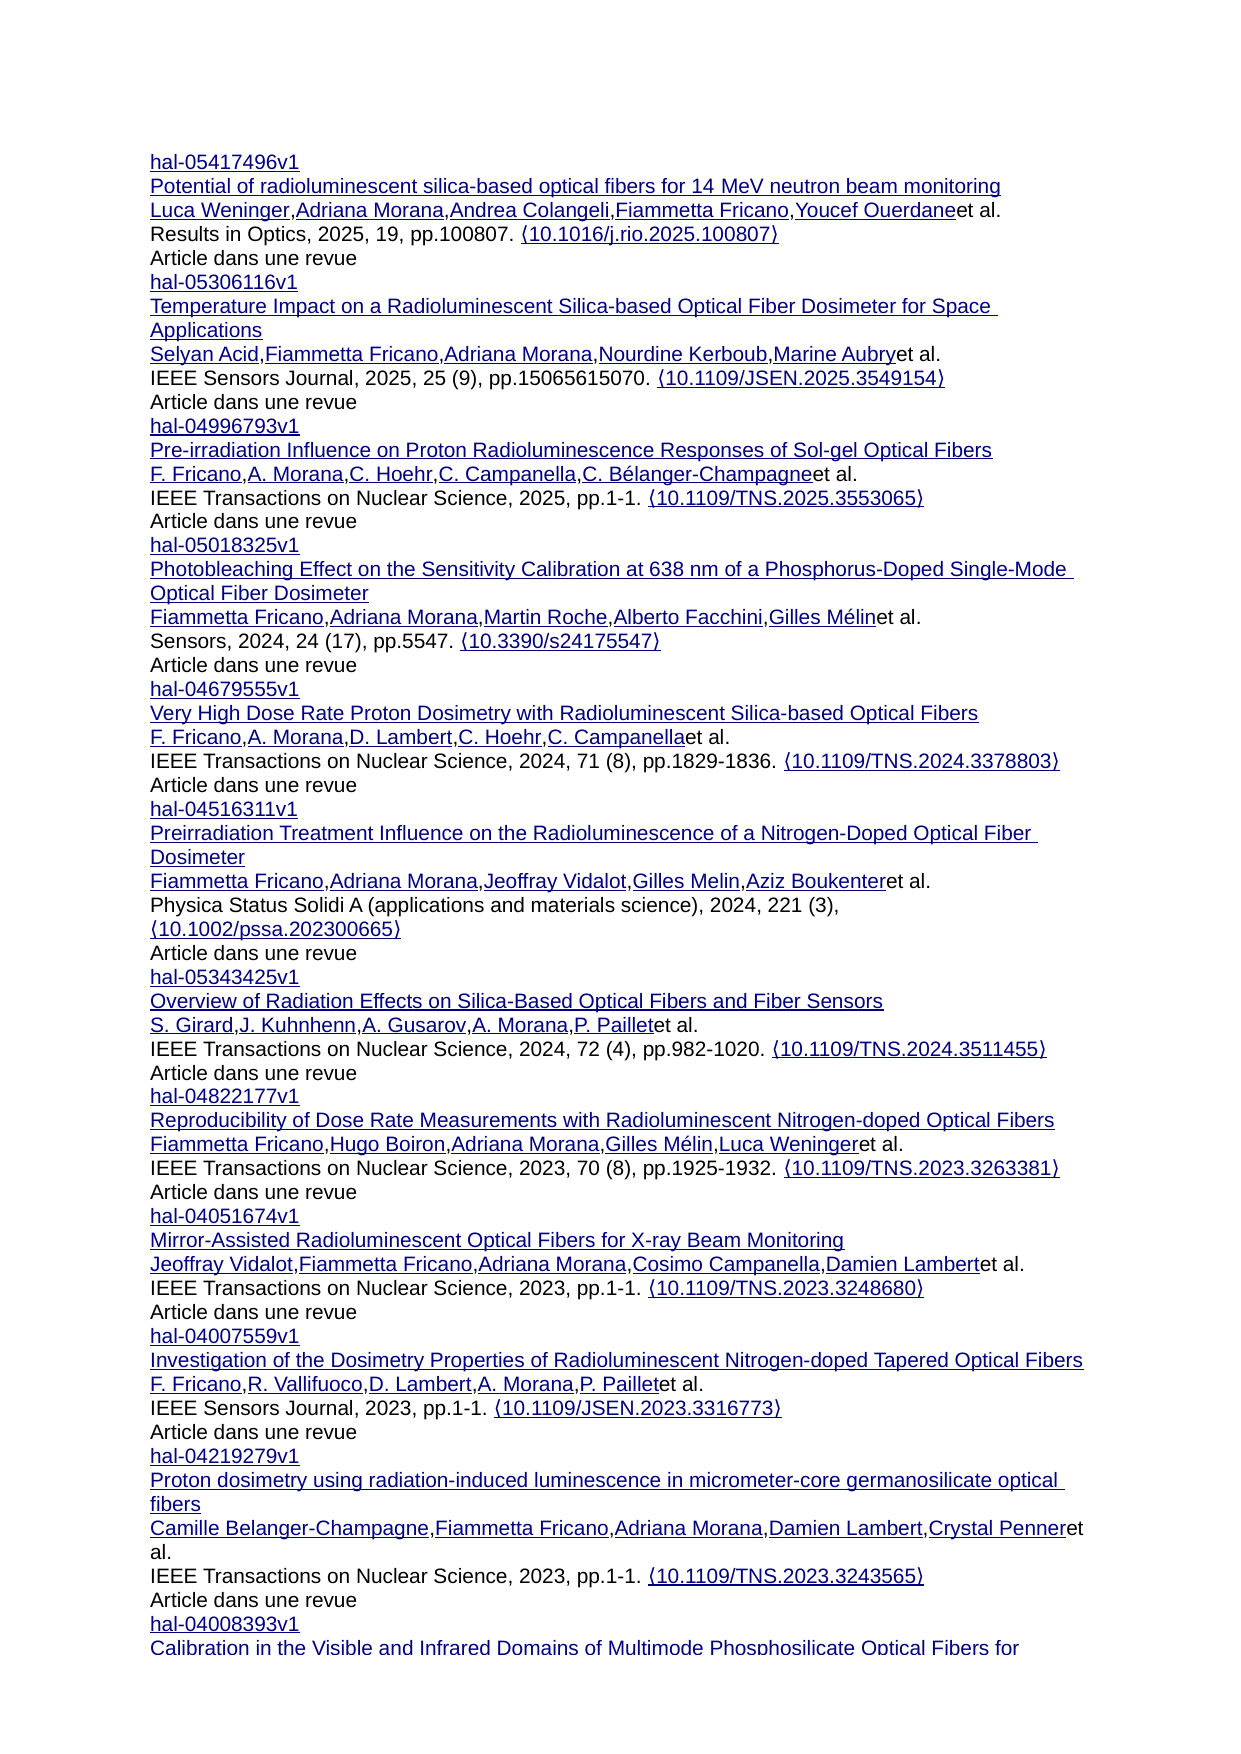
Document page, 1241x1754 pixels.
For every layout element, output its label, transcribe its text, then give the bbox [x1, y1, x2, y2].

table_cell Preirradiation Treatment Influence on the Radioluminescence of a Nitrogen‐Doped Optical Fiber Dosimeter Fiammetta Fricano,Adriana Morana,Jeoffray Vidalot,Gilles Melin,Aziz Boukenteret al. Physica Status Solidi A (applications and materials science), 2024, 221 (3), ⟨10.1002/pssa.202300665⟩ Article dans une revue hal-05343425v1 [150, 821, 1090, 988]
table_cell Reproducibility of Dose Rate Measurements with Radioluminescent Nitrogen-doped Optical Fibers Fiammetta Fricano,Hugo Boiron,Adriana Morana,Gilles Mélin,Luca Weningeret al. IEEE Transactions on Nuclear Science, 2023, 70 (8), pp.1925-1932. ⟨10.1109/TNS.2023.3263381⟩ Article dans une revue hal-04051674v1 [150, 1108, 1090, 1228]
table_cell Optical fiber‐based sensors for real‐time monitoring for low‐energy proton beams Fiammetta Fricano,Luca Weninger,Adriana Morana,Amor Romero Maestre,Pedro Martín-Holgadoet al. Physica Status Solidi A (applications and materials science), 2025, 2025, pp.e202500779. ⟨10.1002/pssa.202500779⟩ Article dans une revue hal-05417496v1 [150, 150, 1090, 174]
table_cell Proton dosimetry using radiation-induced luminescence in micrometer-core germanosilicate optical fibers Camille Belanger-Champagne,Fiammetta Fricano,Adriana Morana,Damien Lambert,Crystal Penneret al. IEEE Transactions on Nuclear Science, 2023, pp.1-1. ⟨10.1109/TNS.2023.3243565⟩ Article dans une revue hal-04008393v1 [150, 1468, 1090, 1635]
table_cell Mirror-Assisted Radioluminescent Optical Fibers for X-ray Beam Monitoring Jeoffray Vidalot,Fiammetta Fricano,Adriana Morana,Cosimo Campanella,Damien Lambertet al. IEEE Transactions on Nuclear Science, 2023, pp.1-1. ⟨10.1109/TNS.2023.3248680⟩ Article dans une revue hal-04007559v1 [150, 1228, 1090, 1348]
table_cell Potential of radioluminescent silica-based optical fibers for 14 MeV neutron beam monitoring Luca Weninger,Adriana Morana,Andrea Colangeli,Fiammetta Fricano,Youcef Ouerdaneet al. Results in Optics, 2025, 19, pp.100807. ⟨10.1016/j.rio.2025.100807⟩ Article dans une revue hal-05306116v1 [150, 174, 1090, 294]
table_cell Very High Dose Rate Proton Dosimetry with Radioluminescent Silica-based Optical Fibers F. Fricano,A. Morana,D. Lambert,C. Hoehr,C. Campanellaet al. IEEE Transactions on Nuclear Science, 2024, 71 (8), pp.1829-1836. ⟨10.1109/TNS.2024.3378803⟩ Article dans une revue hal-04516311v1 [150, 701, 1090, 821]
table_cell Investigation of the Dosimetry Properties of Radioluminescent Nitrogen-doped Tapered Optical Fibers F. Fricano,R. Vallifuoco,D. Lambert,A. Morana,P. Pailletet al. IEEE Sensors Journal, 2023, pp.1-1. ⟨10.1109/JSEN.2023.3316773⟩ Article dans une revue hal-04219279v1 [150, 1348, 1090, 1468]
table_cell Overview of Radiation Effects on Silica-Based Optical Fibers and Fiber Sensors S. Girard,J. Kuhnhenn,A. Gusarov,A. Morana,P. Pailletet al. IEEE Transactions on Nuclear Science, 2024, 72 (4), pp.982-1020. ⟨10.1109/TNS.2024.3511455⟩ Article dans une revue hal-04822177v1 [150, 989, 1090, 1108]
table_cell Temperature Impact on a Radioluminescent Silica-based Optical Fiber Dosimeter for Space Applications Selyan Acid,Fiammetta Fricano,Adriana Morana,Nourdine Kerboub,Marine Aubryet al. IEEE Sensors Journal, 2025, 25 (9), pp.15065615070. ⟨10.1109/JSEN.2025.3549154⟩ Article dans une revue hal-04996793v1 [150, 294, 1090, 437]
table_cell Photobleaching Effect on the Sensitivity Calibration at 638 nm of a Phosphorus-Doped Single-Mode Optical Fiber Dosimeter Fiammetta Fricano,Adriana Morana,Martin Roche,Alberto Facchini,Gilles Mélinet al. Sensors, 2024, 24 (17), pp.5547. ⟨10.3390/s24175547⟩ Article dans une revue hal-04679555v1 [150, 557, 1090, 701]
table_cell Calibration in the Visible and Infrared Domains of Multimode Phosphosilicate Optical Fibers for [150, 1635, 1090, 1655]
table_cell Pre-irradiation Influence on Proton Radioluminescence Responses of Sol-gel Optical Fibers F. Fricano,A. Morana,C. Hoehr,C. Campanella,C. Bélanger-Champagneet al. IEEE Transactions on Nuclear Science, 2025, pp.1-1. ⟨10.1109/TNS.2025.3553065⟩ Article dans une revue hal-05018325v1 [150, 438, 1090, 557]
